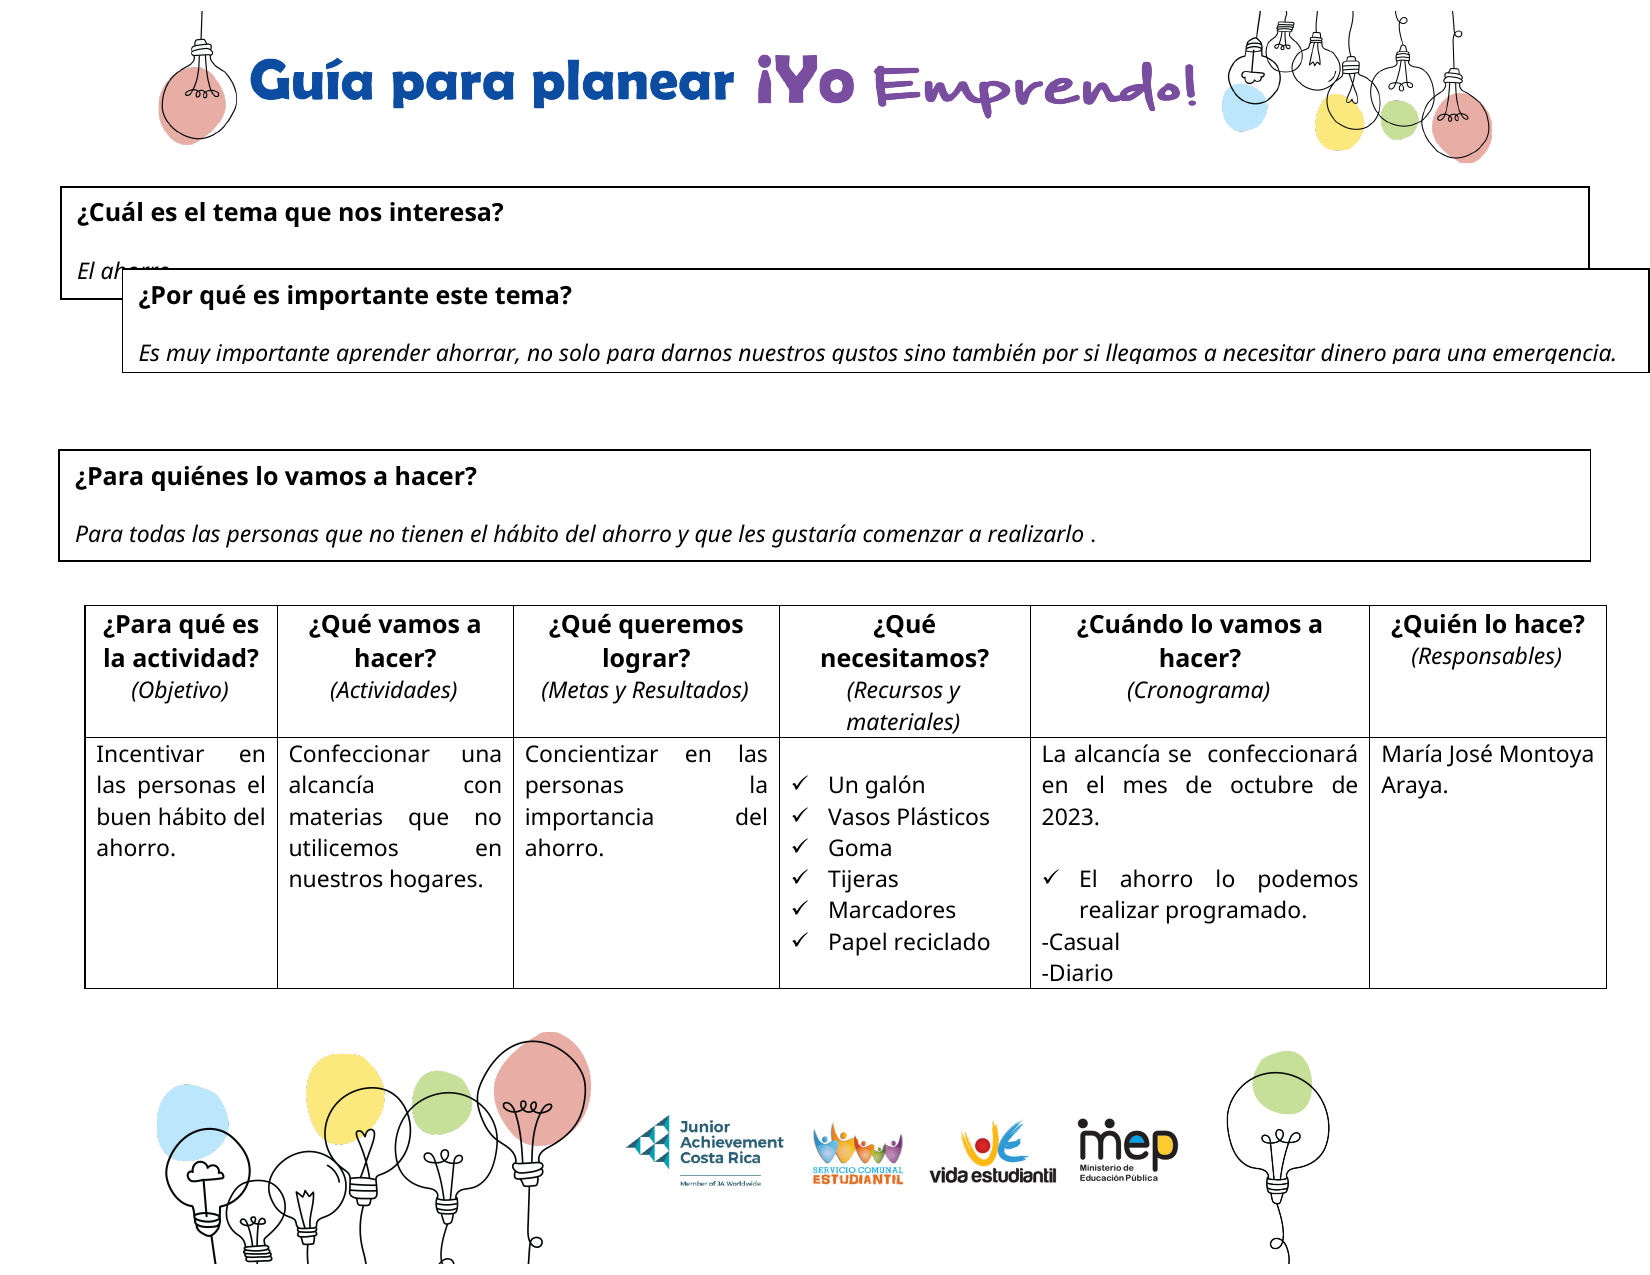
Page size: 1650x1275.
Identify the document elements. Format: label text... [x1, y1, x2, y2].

table_header ¿Qué queremos lograr? (Metas y Resultados) [514, 606, 779, 737]
text ¿Por qué es importante este tema? [138, 277, 1633, 311]
text ¿Cuál es el tema que nos interesa? [77, 195, 1573, 229]
text Es muy importante aprender ahorrar, no solo para darnos nuestros gustos sino también por si llegamos a necesitar dinero para una emergencia. [138, 337, 1633, 364]
table_cell Confeccionar una alcancía con materias que no utilicemos en nuestros hogares. [278, 738, 513, 988]
table_header ¿Qué necesitamos? (Recursos y materiales) [780, 606, 1030, 737]
text ¿Para quiénes lo vamos a hacer? [75, 458, 1574, 492]
table_cell Incentivar en las personas el buen hábito del ahorro. [86, 738, 277, 988]
table_header ¿Qué vamos a hacer? (Actividades) [278, 606, 513, 737]
table_cell María José Montoya Araya. [1370, 738, 1606, 988]
table_header ¿Para qué es la actividad? (Objetivo) [86, 606, 277, 737]
text Para todas las personas que no tienen el hábito del ahorro y que les gustaría comenzar a realizarlo . [75, 518, 1574, 549]
table_cell La alcancía se confeccionará en el mes de octubre de 2023. El ahorro lo podemos realizar programado. -Casual -Diario [1031, 738, 1369, 988]
table_cell Un galón Vasos Plásticos Goma Tijeras Marcadores Papel reciclado [780, 738, 1030, 988]
text El ahorro [77, 255, 1573, 286]
table_header ¿Quién lo hace? (Responsables) [1370, 606, 1606, 737]
table_cell Concientizar en las personas la importancia del ahorro. [514, 738, 779, 988]
table_header ¿Cuándo lo vamos a hacer? (Cronograma) [1031, 606, 1369, 737]
